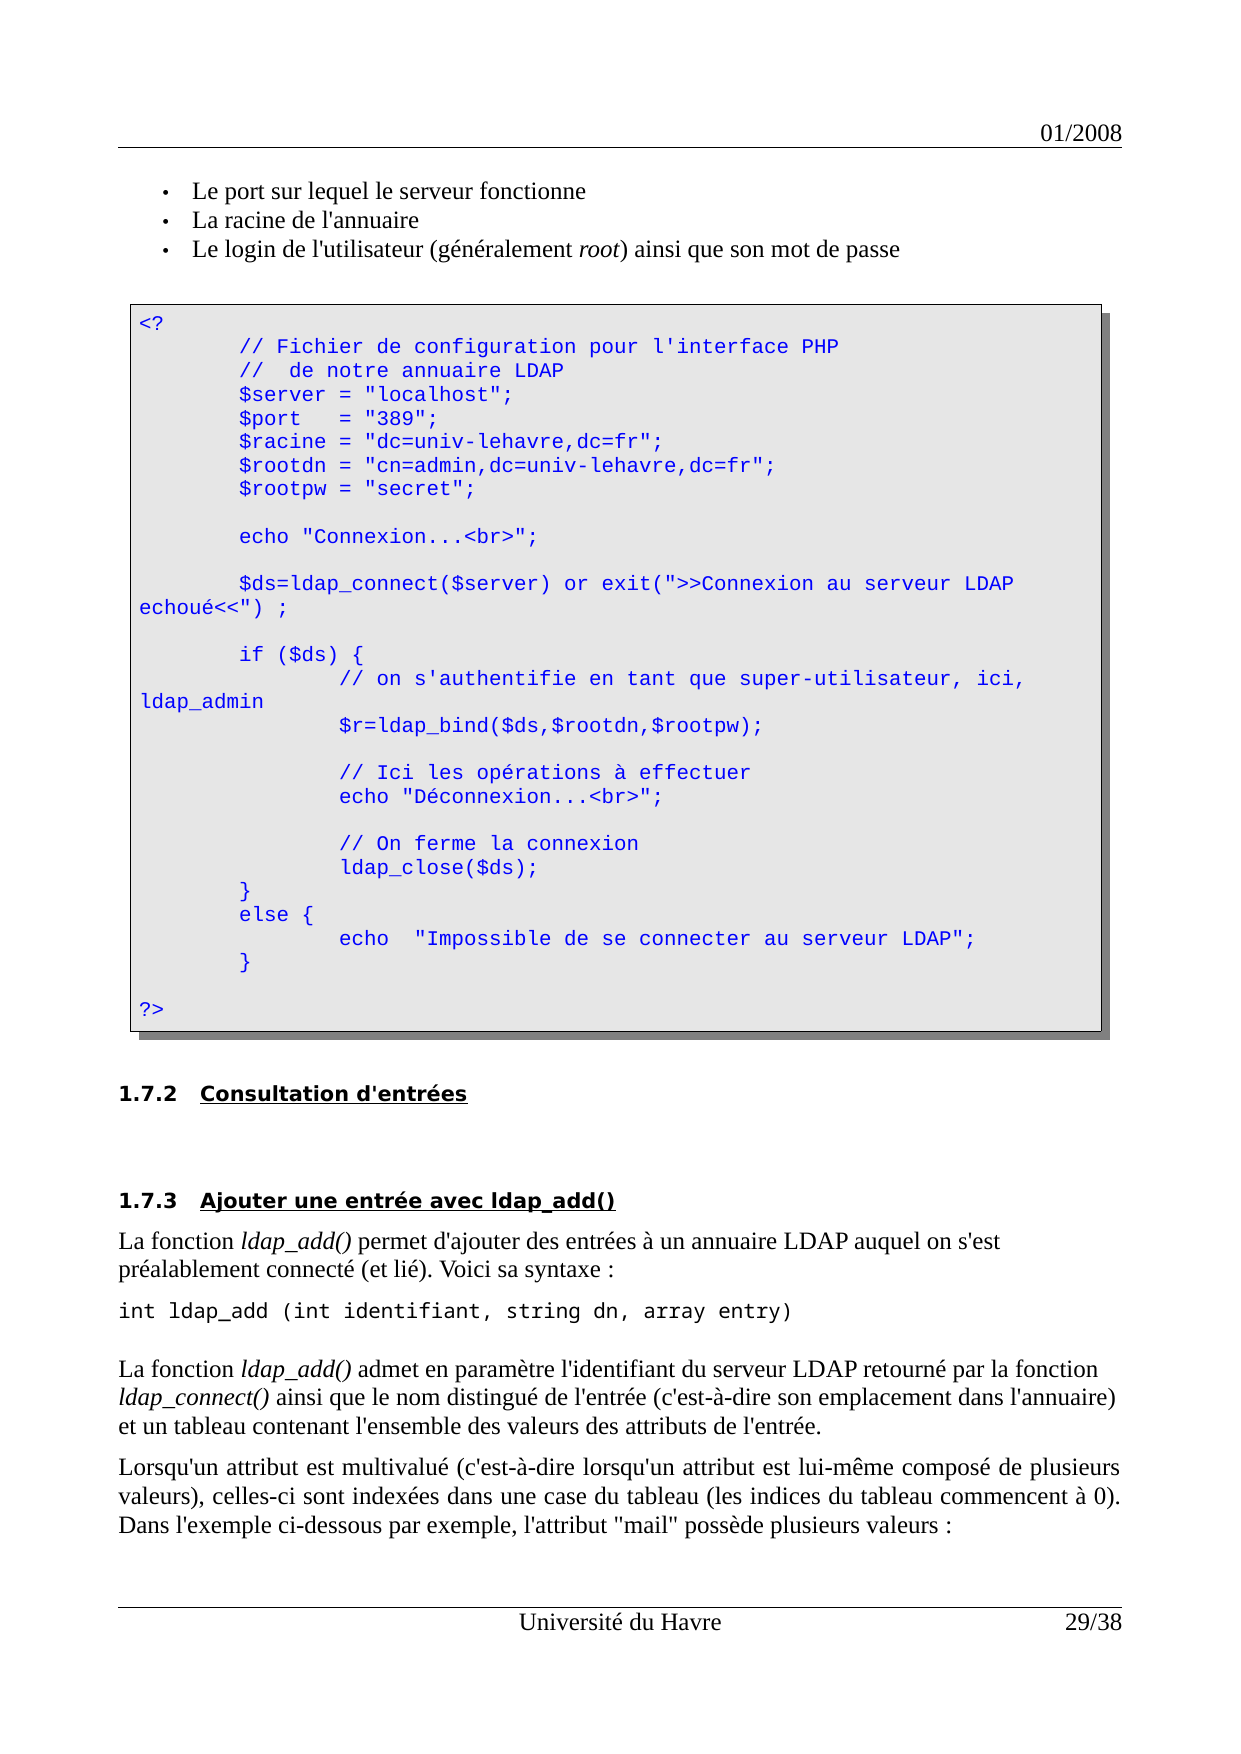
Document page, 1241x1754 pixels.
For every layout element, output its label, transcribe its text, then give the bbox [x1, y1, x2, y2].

text $port = "389"; [131, 398, 1101, 422]
text if ($ds) { [131, 635, 1101, 659]
list La racine de l'annuaire [162, 205, 1122, 234]
text echo "Impossible de se connecter au serveur LDAP"; [131, 919, 1101, 942]
text // On ferme la connexion [131, 824, 1101, 848]
text } [131, 942, 1101, 966]
text La fonction ldap_add() permet d'ajouter des entrées à un annuaire LDAP auquel on s'est préalablement connecté (et lié). Voici sa syntaxe : [118, 1226, 1122, 1283]
subtitle Ajouter une entrée avec ldap_add() [118, 1189, 1122, 1213]
text $rootdn = "cn=admin,dc=univ-lehavre,dc=fr"; [131, 446, 1101, 469]
list Le port sur lequel le serveur fonctionne [162, 176, 1122, 205]
subtitle Consultation d'entrées [118, 1082, 1122, 1106]
text ?> [131, 990, 1101, 1031]
text // Ici les opérations à effectuer [131, 753, 1101, 777]
text // on s'authentifie en tant que super-utilisateur, ici, ldap_admin [131, 659, 1101, 706]
text } [131, 871, 1101, 895]
text $r=ldap_bind($ds,$rootdn,$rootpw); [131, 706, 1101, 729]
text int ldap_add (int identifiant, string dn, array entry) [118, 1296, 1122, 1324]
text <? [131, 305, 1101, 328]
text echo "Déconnexion...<br>"; [131, 777, 1101, 801]
list Le login de l'utilisateur (généralement root) ainsi que son mot de passe [162, 234, 1122, 263]
text Lorsqu'un attribut est multivalué (c'est-à-dire lorsqu'un attribut est lui-même composé de plusieurs valeurs), celles-ci sont indexées dans une case du tableau (les indices du tableau commencent à 0). Dans l'exemple ci-dessous par exemple, l'attribut "mail" possède plusieurs valeurs : [118, 1452, 1122, 1539]
text // de notre annuaire LDAP [131, 351, 1101, 375]
text ldap_close($ds); [131, 848, 1101, 871]
text $rootpw = "secret"; [131, 469, 1101, 493]
text // Fichier de configuration pour l'interface PHP [131, 328, 1101, 351]
text $server = "localhost"; [131, 375, 1101, 398]
text echo "Connexion...<br>"; [131, 517, 1101, 540]
text $ds=ldap_connect($server) or exit(">>Connexion au serveur LDAP echoué<<") ; [131, 564, 1101, 611]
text $racine = "dc=univ-lehavre,dc=fr"; [131, 422, 1101, 446]
text La fonction ldap_add() admet en paramètre l'identifiant du serveur LDAP retourné par la fonction ldap_connect() ainsi que le nom distingué de l'entrée (c'est-à-dire son emplacement dans l'annuaire) et un tableau contenant l'ensemble des valeurs des attributs de l'entrée. [118, 1354, 1122, 1440]
text else { [131, 895, 1101, 919]
